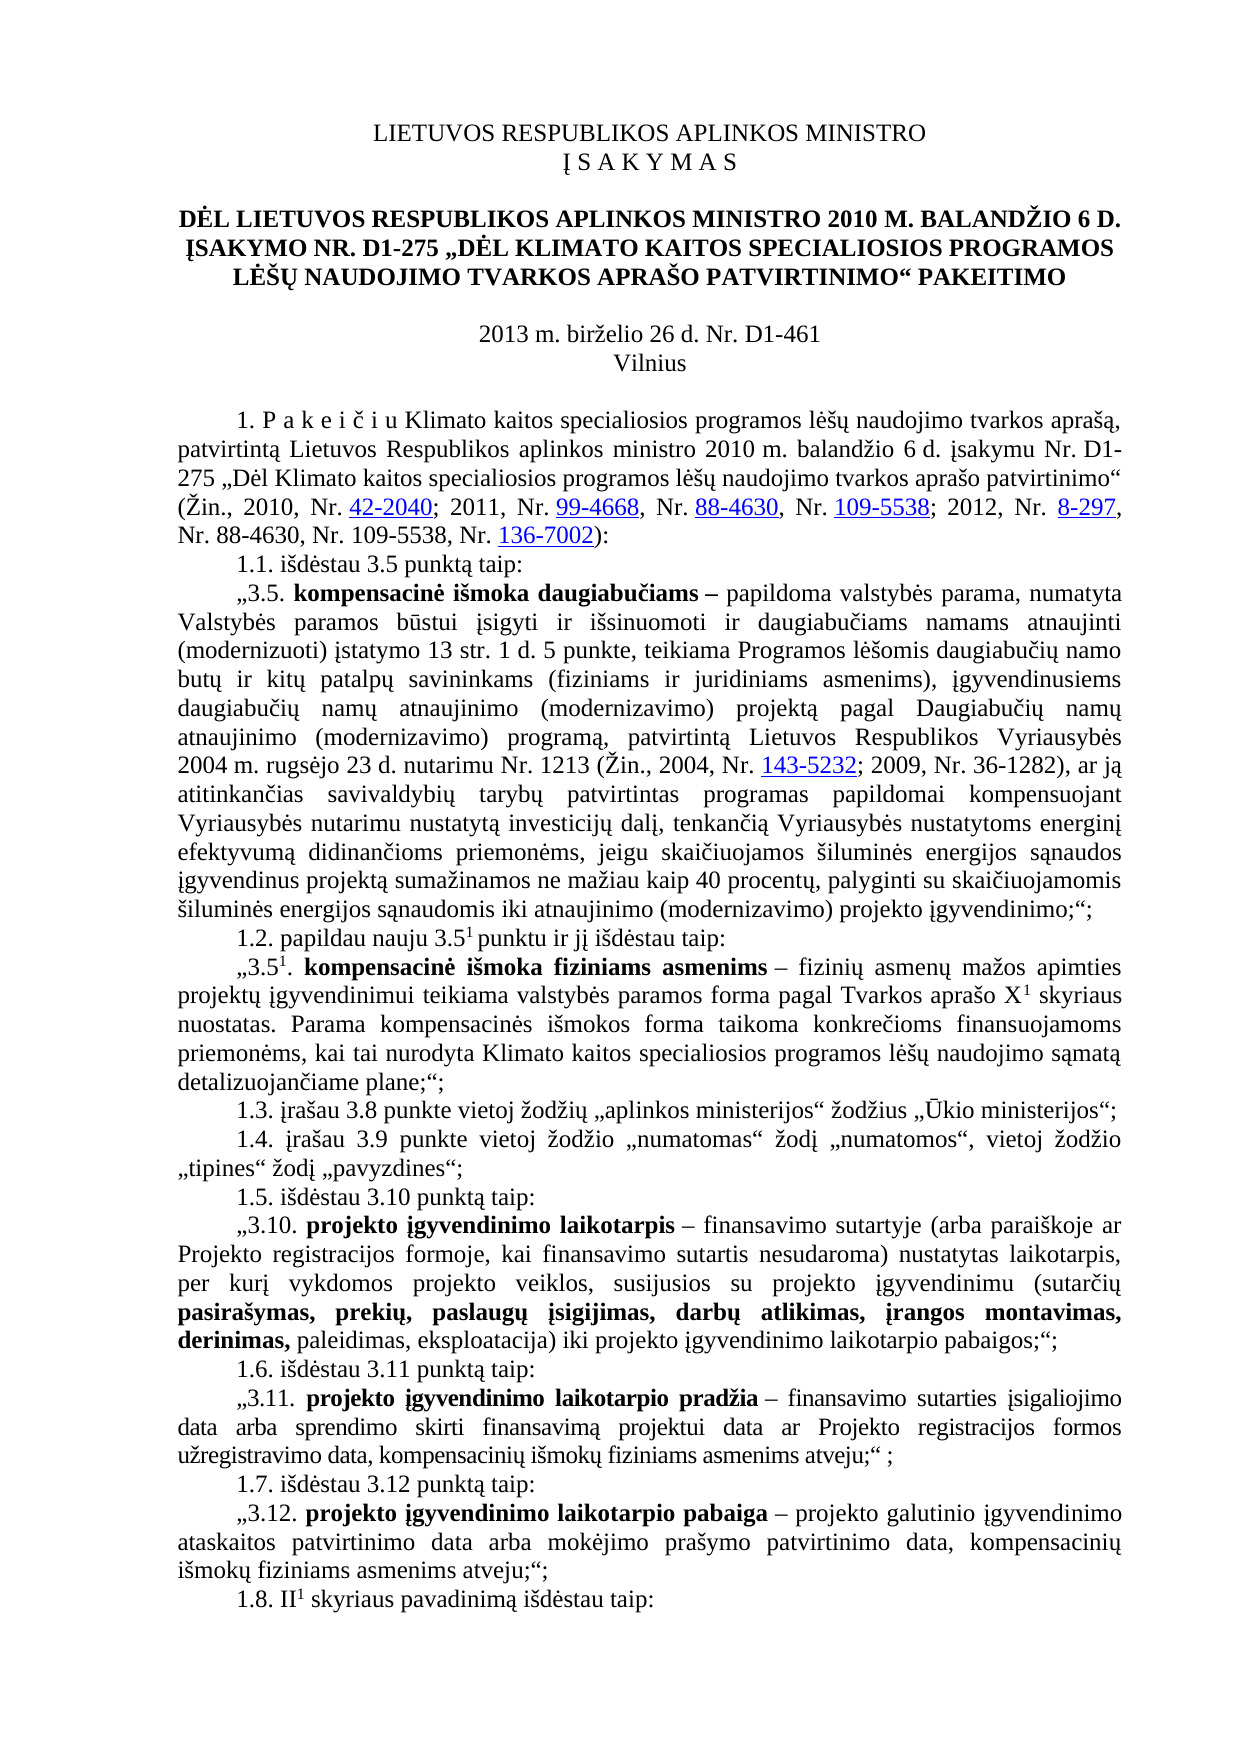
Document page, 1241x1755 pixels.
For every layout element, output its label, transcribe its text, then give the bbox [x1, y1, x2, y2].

text Į S A K Y M A S [177, 147, 1122, 176]
text „3.12. projekto įgyvendinimo laikotarpio pabaiga – projekto galutinio įgyvendinimo ataskaitos patvirtinimo data arba mokėjimo prašymo patvirtinimo data, kompensacinių išmokų fiziniams asmenims atveju;“; [177, 1498, 1122, 1584]
text Vilnius [177, 348, 1122, 377]
text 1.4. įrašau 3.9 punkte vietoj žodžio „numatomas“ žodį „numatomos“, vietoj žodžio „tipines“ žodį „pavyzdines“; [177, 1124, 1122, 1182]
text 2013 m. birželio 26 d. Nr. D1-461 [177, 319, 1122, 348]
text DĖL LIETUVOS RESPUBLIKOS APLINKOS MINISTRO 2010 m. BALANDŽIO 6 d. ĮSAKYMO Nr. D1-275 „DĖL KLIMATO KAITOS SPECIALIOSIOS PROGRAMOS LĖŠŲ NAUDOJIMO TVARKOS APRAŠO PATVIRTINIMO“ PAKEITIMO [177, 204, 1122, 291]
text 1.7. išdėstau 3.12 punktą taip: [177, 1469, 1122, 1498]
text „3.5. kompensacinė išmoka daugiabučiams – papildoma valstybės parama, numatyta Valstybės paramos būstui įsigyti ir išsinuomoti ir daugiabučiams namams atnaujinti (modernizuoti) įstatymo 13 str. 1 d. 5 punkte, teikiama Programos lėšomis daugiabučių namo butų ir kitų patalpų savininkams (fiziniams ir juridiniams asmenims), įgyvendinusiems daugiabučių namų atnaujinimo (modernizavimo) projektą pagal Daugiabučių namų atnaujinimo (modernizavimo) programą, patvirtintą Lietuvos Respublikos Vyriausybės 2004 m. rugsėjo 23 d. nutarimu Nr. 1213 (Žin., 2004, Nr. 143-5232; 2009, Nr. 36-1282), ar ją atitinkančias savivaldybių tarybų patvirtintas programas papildomai kompensuojant Vyriausybės nutarimu nustatytą investicijų dalį, tenkančią Vyriausybės nustatytoms energinį efektyvumą didinančioms priemonėms, jeigu skaičiuojamos šiluminės energijos sąnaudos įgyvendinus projektą sumažinamos ne mažiau kaip 40 procentų, palyginti su skaičiuojamomis šiluminės energijos sąnaudomis iki atnaujinimo (modernizavimo) projekto įgyvendinimo;“; [177, 578, 1122, 923]
text „3.51. kompensacinė išmoka fiziniams asmenims – fizinių asmenų mažos apimties projektų įgyvendinimui teikiama valstybės paramos forma pagal Tvarkos aprašo X1 skyriaus nuostatas. Parama kompensacinės išmokos forma taikoma konkrečioms finansuojamoms priemonėms, kai tai nurodyta Klimato kaitos specialiosios programos lėšų naudojimo sąmatą detalizuojančiame plane;“; [177, 952, 1122, 1096]
text 1.1. išdėstau 3.5 punktą taip: [177, 549, 1122, 578]
text 1.8. II1 skyriaus pavadinimą išdėstau taip: [177, 1584, 1122, 1613]
text 1.3. įrašau 3.8 punkte vietoj žodžių „aplinkos ministerijos“ žodžius „Ūkio ministerijos“; [177, 1096, 1122, 1124]
text „3.10. projekto įgyvendinimo laikotarpis – finansavimo sutartyje (arba paraiškoje ar Projekto registracijos formoje, kai finansavimo sutartis nesudaroma) nustatytas laikotarpis, per kurį vykdomos projekto veiklos, susijusios su projekto įgyvendinimu (sutarčių pasirašymas, prekių, paslaugų įsigijimas, darbų atlikimas, įrangos montavimas, derinimas, paleidimas, eksploatacija) iki projekto įgyvendinimo laikotarpio pabaigos;“; [177, 1211, 1122, 1354]
text 1.5. išdėstau 3.10 punktą taip: [177, 1182, 1122, 1211]
text 1.2. papildau nauju 3.51 punktu ir jį išdėstau taip: [177, 923, 1122, 952]
text „3.11. projekto įgyvendinimo laikotarpio pradžia – finansavimo sutarties įsigaliojimo data arba sprendimo skirti finansavimą projektui data ar Projekto registracijos formos užregistravimo data, kompensacinių išmokų fiziniams asmenims atveju;“ ; [177, 1383, 1122, 1469]
text lietuvos respublikos APLINKos ministrO [177, 118, 1122, 147]
text 1.6. išdėstau 3.11 punktą taip: [177, 1354, 1122, 1383]
text 1. P a k e i č i u Klimato kaitos specialiosios programos lėšų naudojimo tvarkos aprašą, patvirtintą Lietuvos Respublikos aplinkos ministro 2010 m. balandžio 6 d. įsakymu Nr. D1-275 „Dėl Klimato kaitos specialiosios programos lėšų naudojimo tvarkos aprašo patvirtinimo“ (Žin., 2010, Nr. 42-2040; 2011, Nr. 99-4668, Nr. 88-4630, Nr. 109-5538; 2012, Nr. 8-297, Nr. 88-4630, Nr. 109-5538, Nr. 136-7002): [177, 406, 1122, 549]
